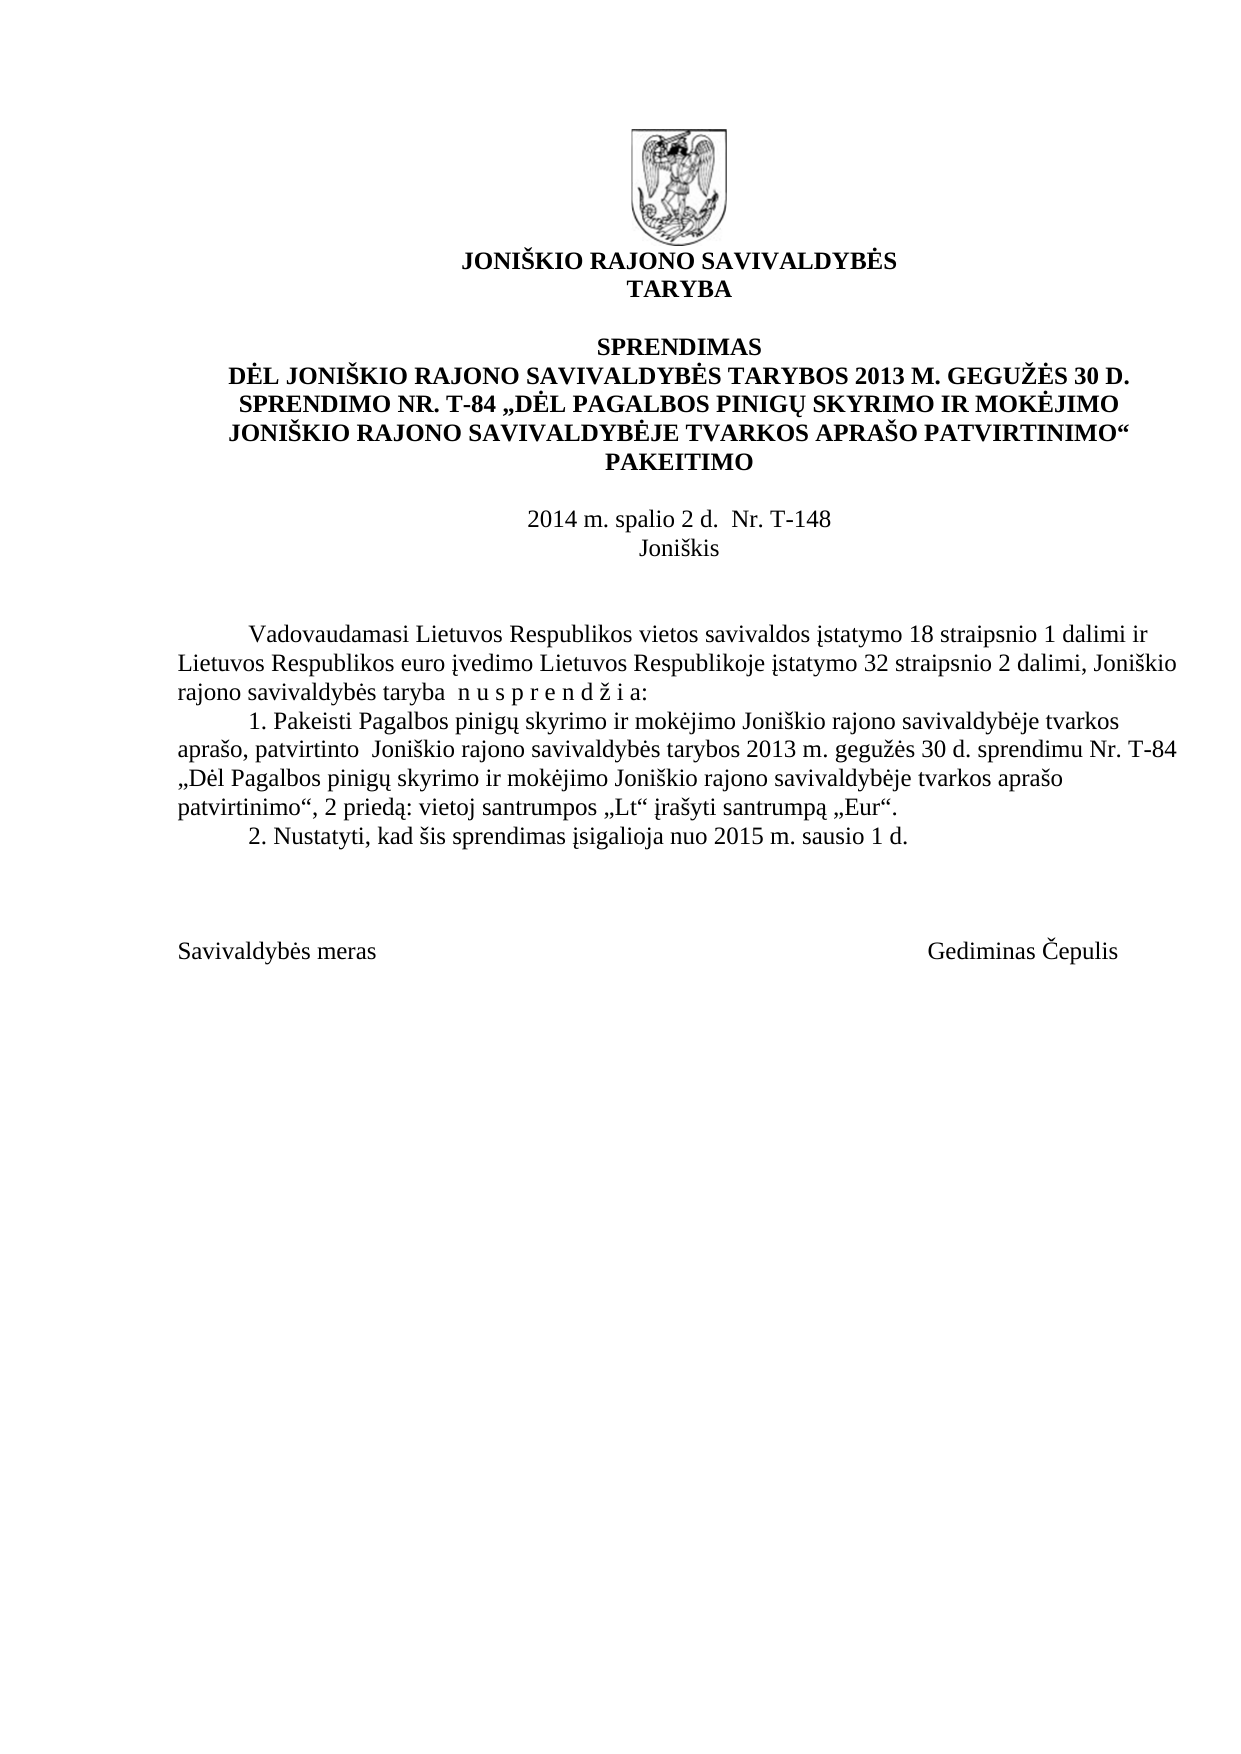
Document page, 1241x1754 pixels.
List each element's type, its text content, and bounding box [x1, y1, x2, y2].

text 1. Pakeisti Pagalbos pinigų skyrimo ir mokėjimo Joniškio rajono savivaldybėje tvarkos aprašo, patvirtinto Joniškio rajono savivaldybės tarybos 2013 m. gegužės 30 d. sprendimu Nr. T-84 „Dėl Pagalbos pinigų skyrimo ir mokėjimo Joniškio rajono savivaldybėje tvarkos aprašo patvirtinimo“, 2 priedą: vietoj santrumpos „Lt“ įrašyti santrumpą „Eur“. [177, 706, 1181, 821]
text Joniškis [177, 533, 1181, 562]
text JONIŠKIO RAJONO SAVIVALDYBĖS [177, 246, 1181, 274]
text Vadovaudamasi Lietuvos Respublikos vietos savivaldos įstatymo 18 straipsnio 1 dalimi ir Lietuvos Respublikos euro įvedimo Lietuvos Respublikoje įstatymo 32 straipsnio 2 dalimi, Joniškio rajono savivaldybės taryba n u s p r e n d ž i a: [177, 619, 1181, 706]
text SPRENDIMAS [177, 332, 1181, 361]
text Savivaldybės meras Gediminas Čepulis [177, 936, 1181, 964]
text 2014 m. spalio 2 d. Nr. T-148 [177, 504, 1181, 533]
text TARYBA [177, 274, 1181, 303]
text DĖL JONIŠKIO RAJONO SAVIVALDYBĖS TARYBOS 2013 M. GEGUŽĖS 30 D. SPRENDIMO NR. T-84 „DĖL PAGALBOS PINIGŲ SKYRIMO IR MOKĖJIMO JONIŠKIO RAJONO SAVIVALDYBĖJE TVARKOS APRAŠO PATVIRTINIMO“ PAKEITIMO [177, 361, 1181, 476]
text 2. Nustatyti, kad šis sprendimas įsigalioja nuo 2015 m. sausio 1 d. [177, 821, 1181, 849]
